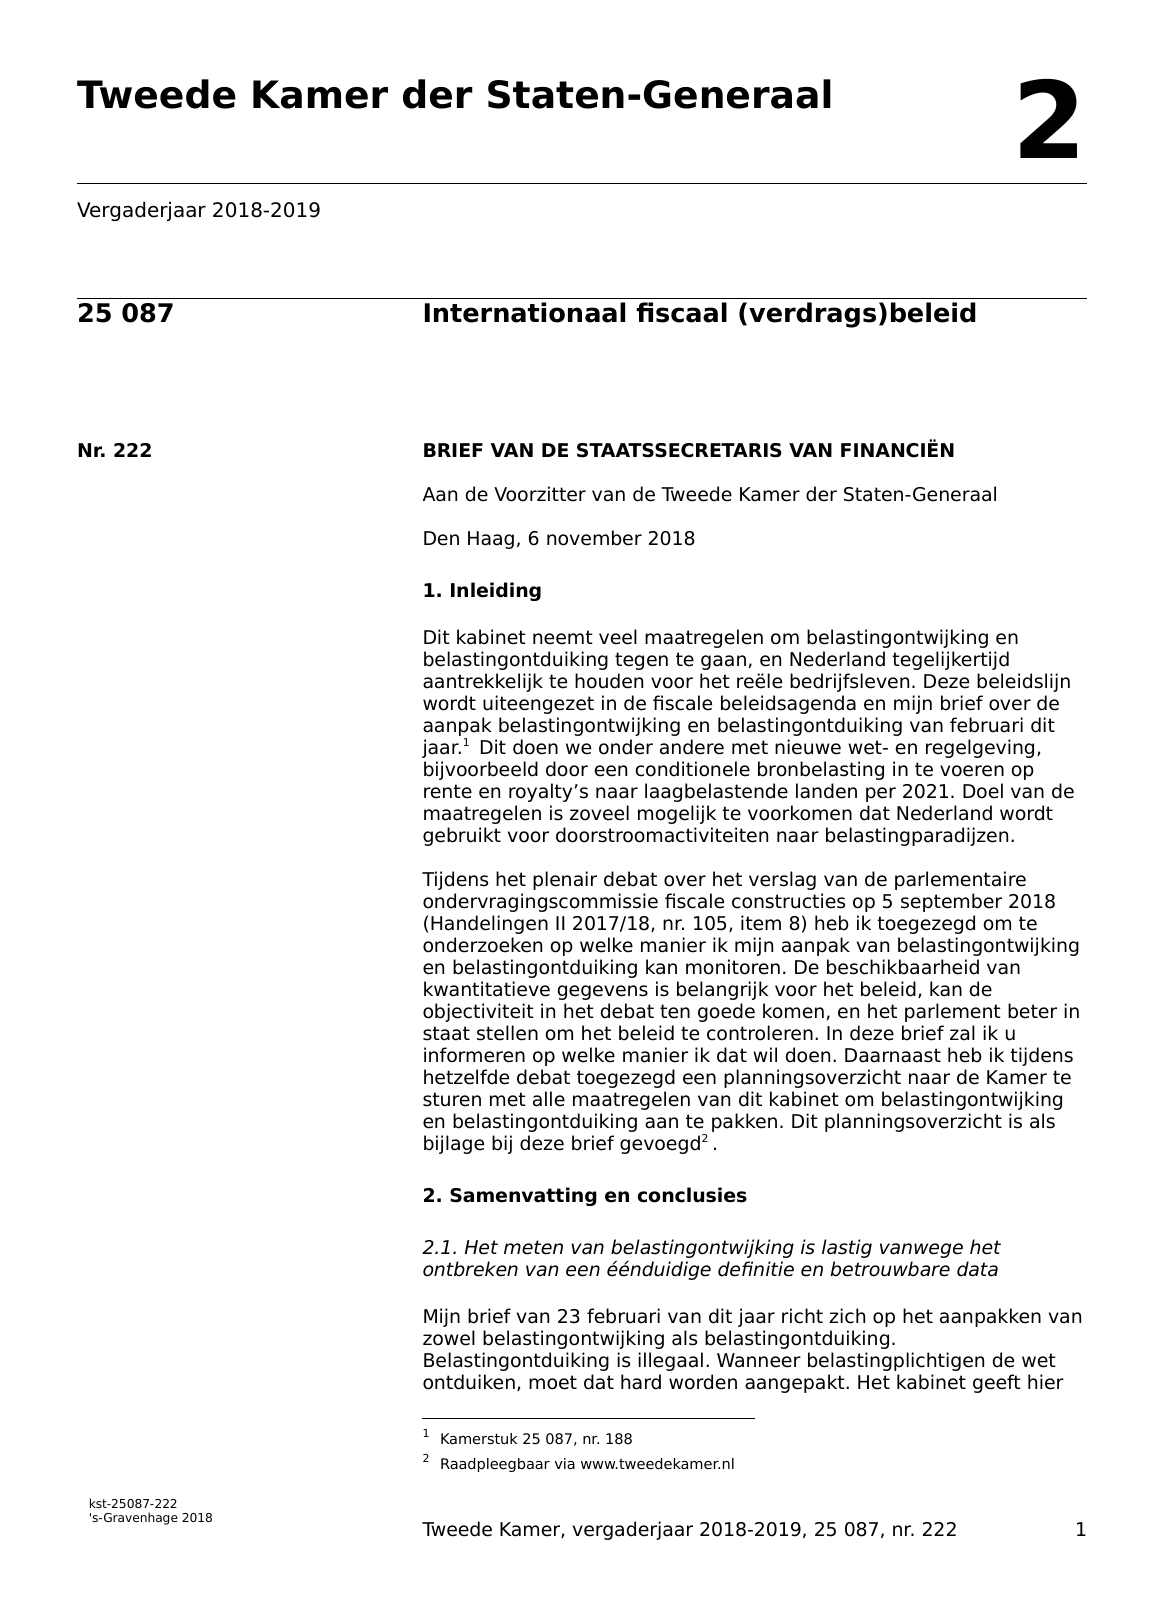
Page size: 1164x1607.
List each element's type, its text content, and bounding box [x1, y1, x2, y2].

table_header Tweede Kamer der Staten-Generaal [77, 59, 886, 183]
subtitle 1. Inleiding [422, 580, 1087, 602]
text kst-25087-222 [88, 1497, 323, 1511]
subtitle Nr. 222 BRIEF VAN DE STAATSSECRETARIS VAN FINANCIËN [77, 440, 1087, 462]
text Mijn brief van 23 februari van dit jaar richt zich op het aanpakken van zowel belastingontwijking als belastingontduiking. Belastingontduiking is illegaal. Wanneer belastingplichtigen de wet ontduiken, moet dat hard worden aangepakt. Het kabinet geeft hier [422, 1306, 1087, 1393]
text Kamerstuk 25 087, nr. 188 [422, 1427, 1087, 1449]
text Tijdens het plenair debat over het verslag van de parlementaire ondervragingscommissie fiscale constructies op 5 september 2018 (Handelingen II 2017/18, nr. 105, item 8) heb ik toegezegd om te onderzoeken op welke manier ik mijn aanpak van belastingontwijking en belastingontduiking kan monitoren. De beschikbaarheid van kwantitatieve gegevens is belangrijk voor het beleid, kan de objectiviteit in het debat ten goede komen, en het parlement beter in staat stellen om het beleid te controleren. In deze brief zal ik u informeren op welke manier ik dat wil doen. Daarnaast heb ik tijdens hetzelfde debat toegezegd een planningsoverzicht naar de Kamer te sturen met alle maatregelen van dit kabinet om belastingontwijking en belastingontduiking aan te pakken. Dit planningsoverzicht is als bijlage bij deze brief gevoegd. [422, 869, 1087, 1155]
table_header 2 [886, 59, 1087, 183]
text Raadpleegbaar via www.tweedekamer.nl [422, 1452, 1087, 1474]
text Aan de Voorzitter van de Tweede Kamer der Staten-Generaal [422, 484, 1087, 506]
table_cell Vergaderjaar 2018-2019 [77, 184, 1087, 298]
subtitle 2. Samenvatting en conclusies [422, 1185, 1087, 1207]
subtitle 25 087 Internationaal fiscaal (verdrags)beleid [77, 299, 1087, 329]
text Dit kabinet neemt veel maatregelen om belastingontwijking en belastingontduiking tegen te gaan, en Nederland tegelijkertijd aantrekkelijk te houden voor het reële bedrijfsleven. Deze beleidslijn wordt uiteengezet in de fiscale beleidsagenda en mijn brief over de aanpak belastingontwijking en belastingontduiking van februari dit jaar. Dit doen we onder andere met nieuwe wet- en regelgeving, bijvoorbeeld door een conditionele bronbelasting in te voeren op rente en royalty’s naar laagbelastende landen per 2021. Doel van de maatregelen is zoveel mogelijk te voorkomen dat Nederland wordt gebruikt voor doorstroomactiviteiten naar belastingparadijzen. [422, 627, 1087, 847]
subtitle 2.1. Het meten van belastingontwijking is lastig vanwege het ontbreken van een éénduidige definitie en betrouwbare data [422, 1237, 1087, 1281]
text Den Haag, 6 november 2018 [422, 528, 1087, 550]
text 's-Gravenhage 2018 [88, 1511, 323, 1525]
